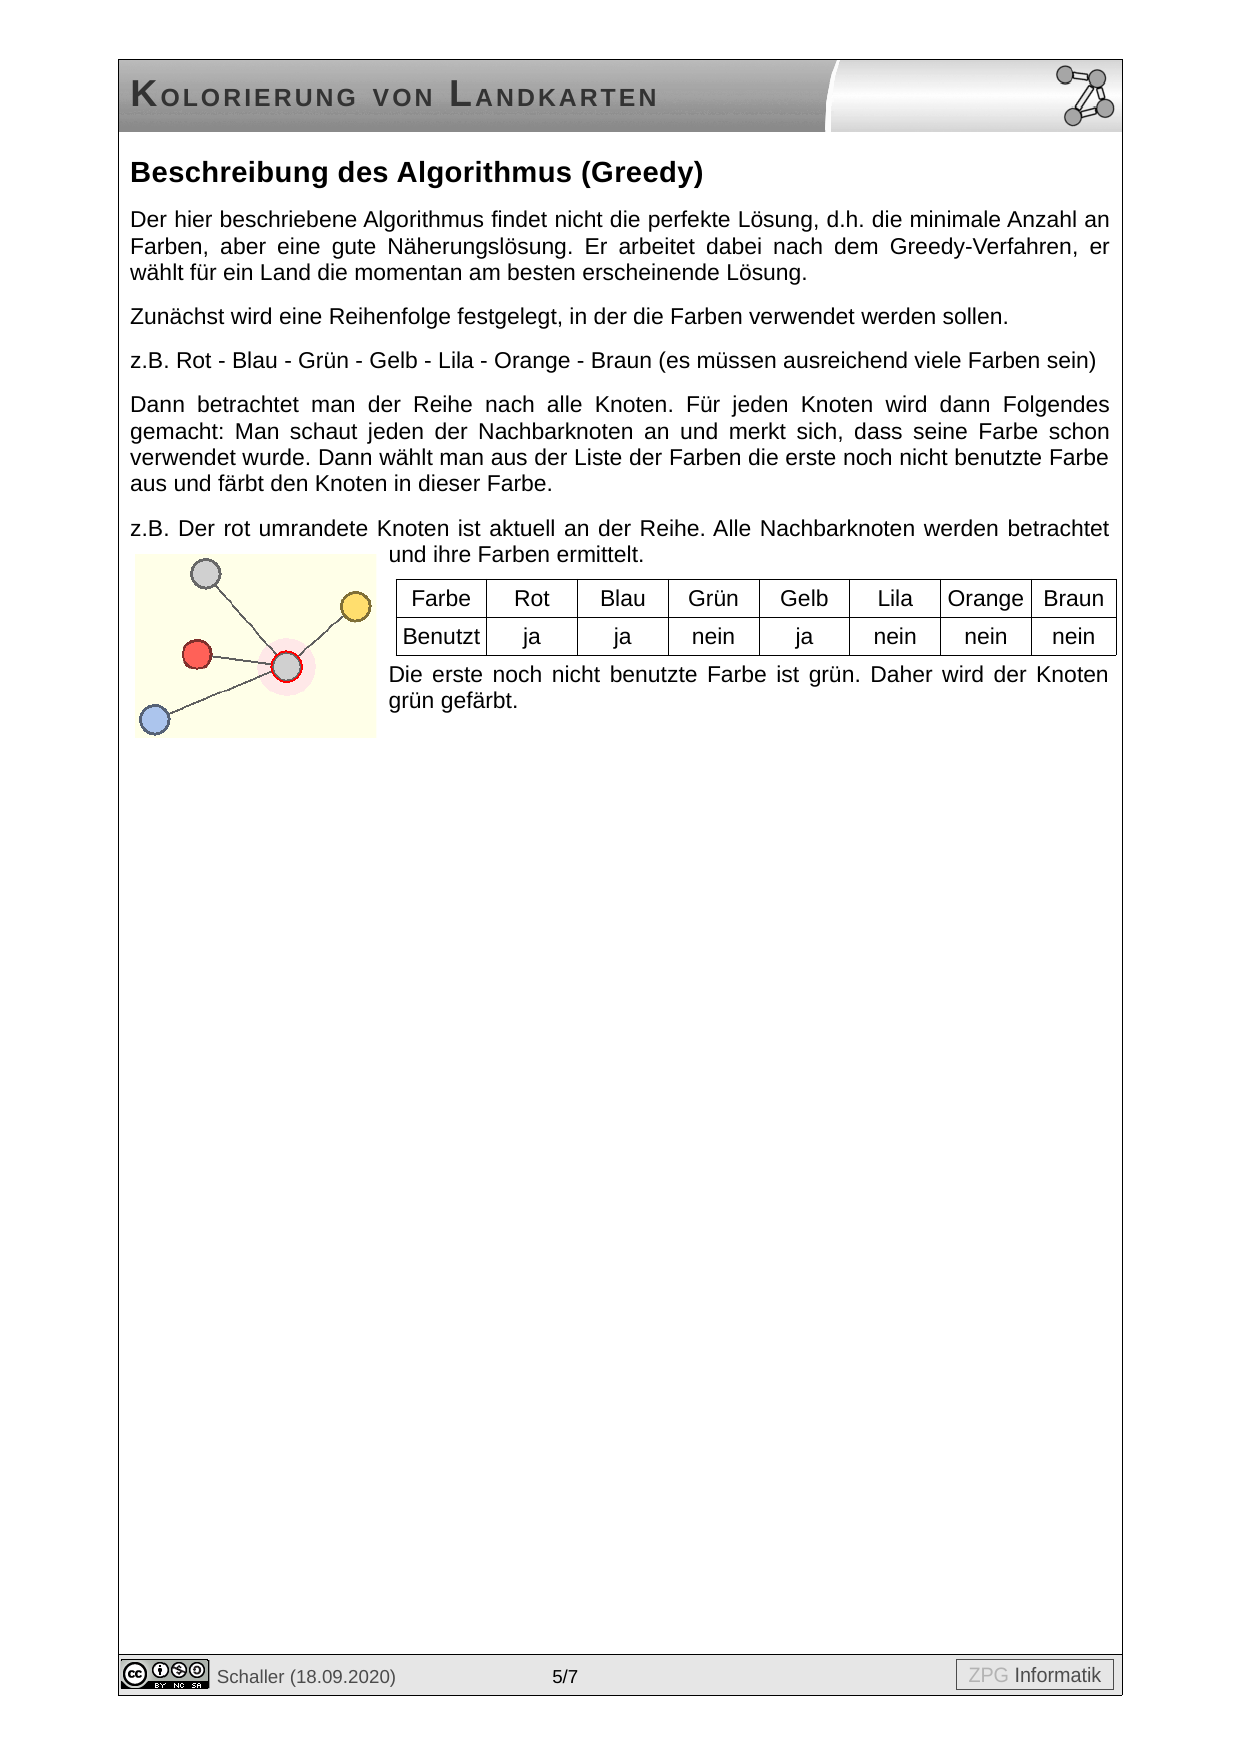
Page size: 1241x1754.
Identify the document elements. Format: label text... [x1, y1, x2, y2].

table_header Orange [941, 580, 1031, 617]
text Dann betrachtet man der Reihe nach alle Knoten. Für jeden Knoten wird dann Folgendes gemacht: Man schaut jeden der Nachbarknoten an und merkt sich, dass seine Farbe schon verwendet wurde. Dann wählt man aus der Liste der Farben die erste noch nicht benutzte Farbe aus und färbt den Knoten in dieser Farbe. [130, 391, 1110, 497]
table_cell nein [1032, 618, 1116, 655]
table_header Rot [487, 580, 577, 617]
text z.B. Rot - Blau - Grün - Gelb - Lila - Orange - Braun (es müssen ausreichend viele Farben sein) [130, 347, 1110, 374]
table_cell nein [850, 618, 940, 655]
table_cell ja [487, 618, 577, 655]
subtitle Beschreibung des Algorithmus (Greedy) [130, 155, 1110, 189]
table_header Blau [578, 580, 668, 617]
table_cell Benutzt [397, 618, 486, 655]
table_cell ja [760, 618, 849, 655]
picture [135, 554, 377, 738]
table_cell nein [941, 618, 1031, 655]
table_cell nein [669, 618, 759, 655]
table_cell ja [578, 618, 668, 655]
text Zunächst wird eine Reihenfolge festgelegt, in der die Farben verwendet werden sollen. [130, 303, 1110, 329]
table_header Gelb [760, 580, 849, 617]
text Der hier beschriebene Algorithmus findet nicht die perfekte Lösung, d.h. die minimale Anzahl an Farben, aber eine gute Näherungslösung. Er arbeitet dabei nach dem Greedy-Verfahren, er wählt für ein Land die momentan am besten erscheinende Lösung. [130, 206, 1110, 286]
table_header Farbe [397, 580, 486, 617]
table_header Braun [1032, 580, 1116, 617]
text z.B. Der rot umrandete Knoten ist aktuell an der Reihe. Alle Nachbarknoten werden betrachtet und ihre Farben ermittelt. [130, 514, 1110, 567]
table_header Lila [850, 580, 940, 617]
picture [120, 1659, 210, 1689]
table_header Grün [669, 580, 759, 617]
picture [119, 60, 1122, 132]
text Die erste noch nicht benutzte Farbe ist grün. Daher wird der Knoten grün gefärbt. [377, 661, 1110, 713]
